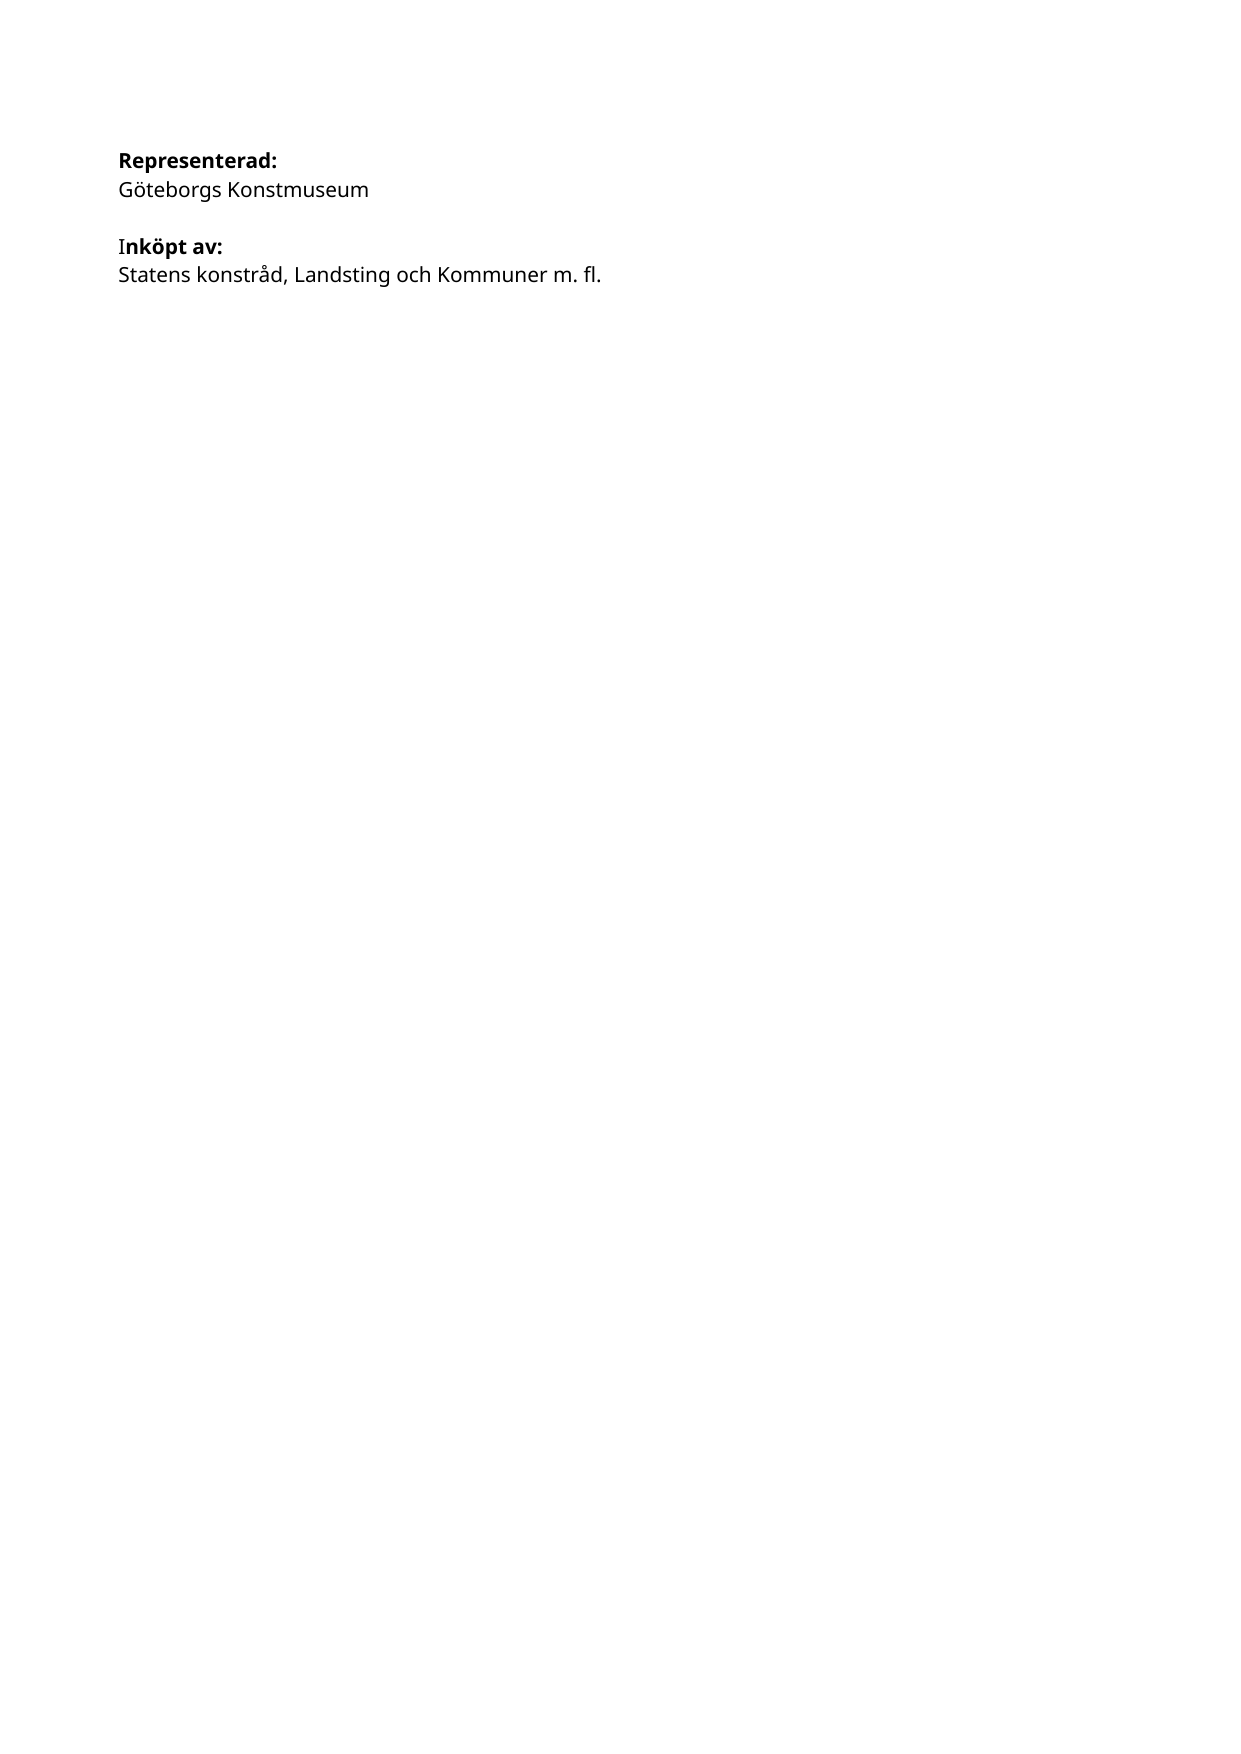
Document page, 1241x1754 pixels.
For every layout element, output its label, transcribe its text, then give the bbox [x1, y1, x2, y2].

text Representerad: [118, 147, 1122, 175]
text Inköpt av: [118, 232, 1122, 260]
text Statens konstråd, Landsting och Kommuner m. fl. [118, 260, 1122, 289]
text Göteborgs Konstmuseum [118, 175, 1122, 203]
